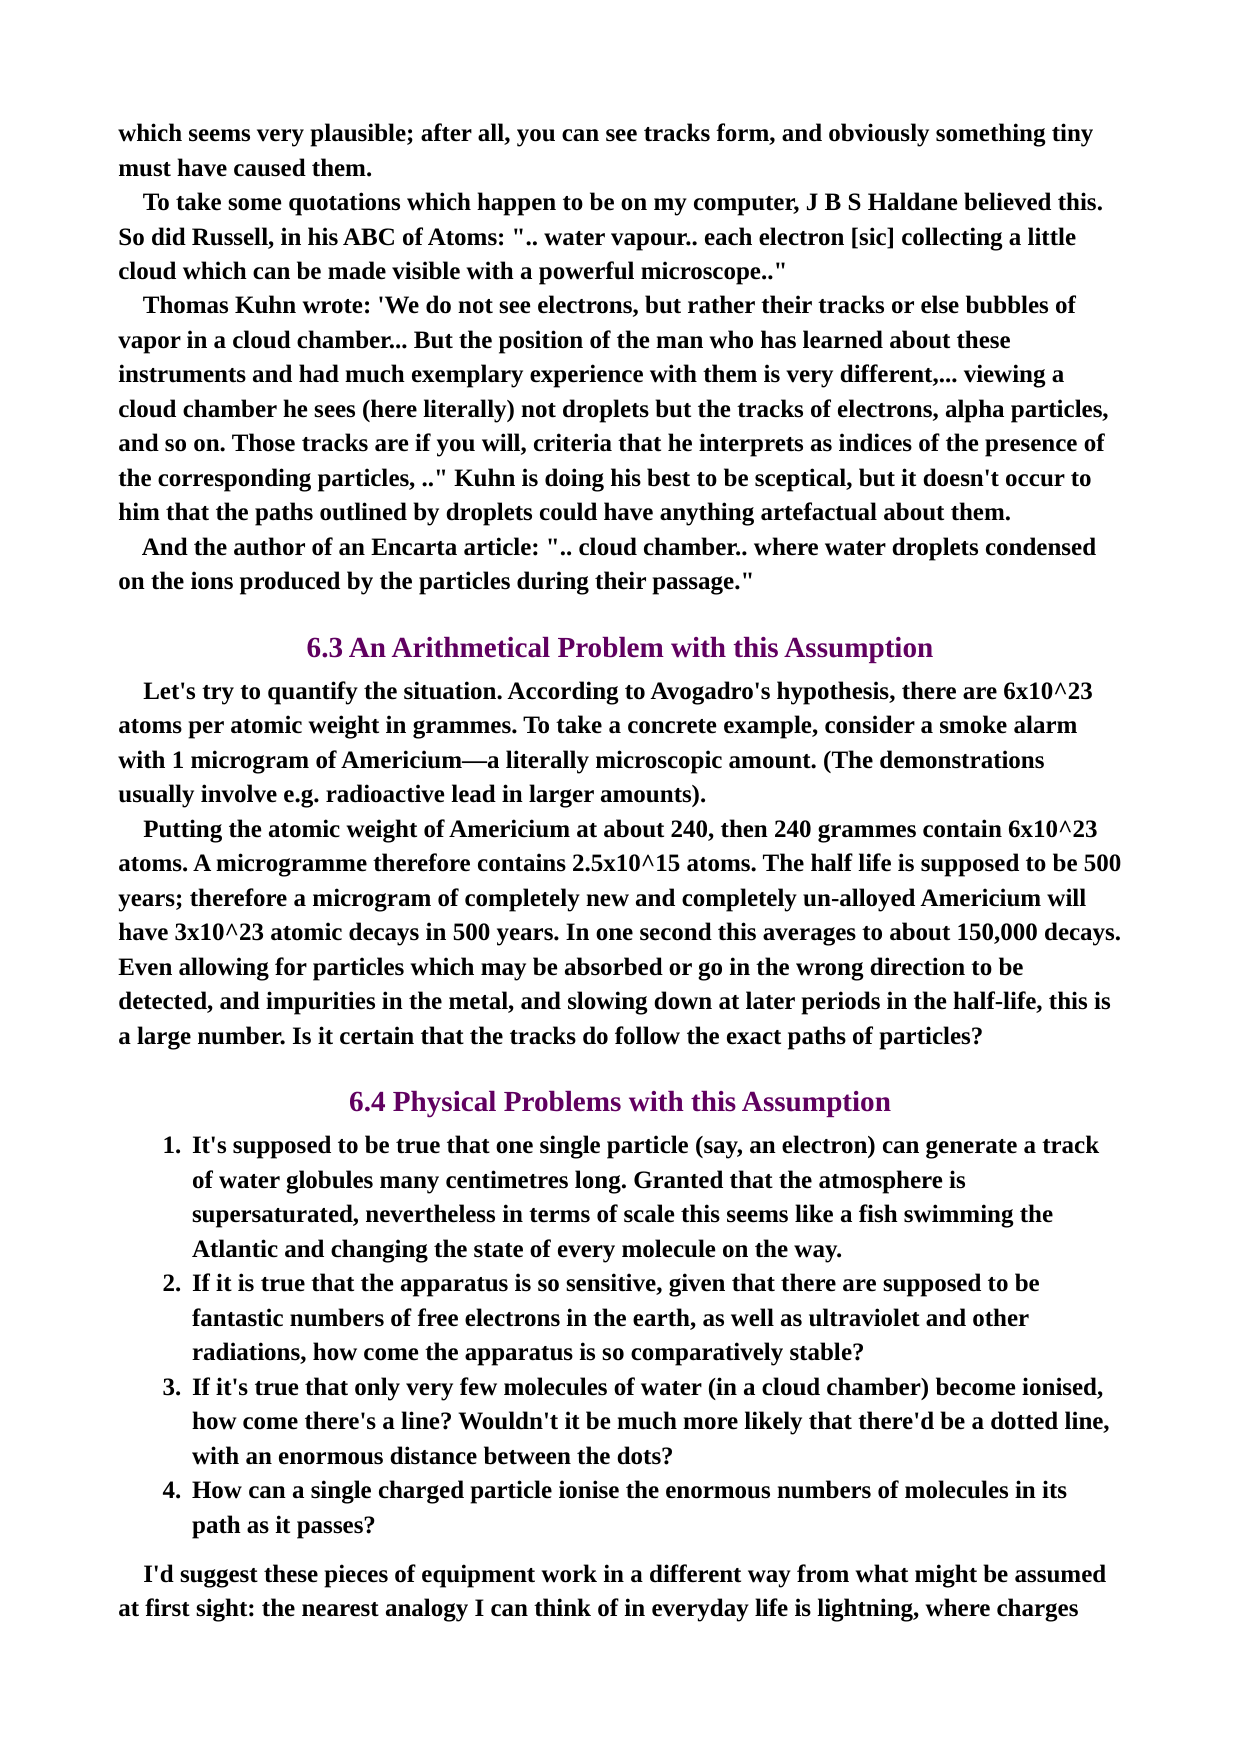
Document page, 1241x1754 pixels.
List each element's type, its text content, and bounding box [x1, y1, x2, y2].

text I'd suggest these pieces of equipment work in a different way from what might be assumed at first sight: the nearest analogy I can think of in everyday life is lightning, where charges [118, 1559, 1122, 1622]
text which seems very plausible; after all, you can see tracks form, and obviously something tiny must have caused them. To take some quotations which happen to be on my computer, J B S Haldane believed this. So did Russell, in his ABC of Atoms: ".. water vapour.. each electron [sic] collecting a little cloud which can be made visible with a powerful microscope.." Thomas Kuhn wrote: 'We do not see electrons, but rather their tracks or else bubbles of vapor in a cloud chamber... But the position of the man who has learned about these instruments and had much exemplary experience with them is very different,... viewing a cloud chamber he sees (here literally) not droplets but the tracks of electrons, alpha particles, and so on. Those tracks are if you will, criteria that he interprets as indices of the presence of the corresponding particles, .." Kuhn is doing his best to be sceptical, but it doesn't occur to him that the paths outlined by droplets could have anything artefactual about them. And the author of an Encarta article: ".. cloud chamber.. where water droplets condensed on the ions produced by the particles during their passage." [118, 118, 1122, 595]
subtitle 6.4 Physical Problems with this Assumption [118, 1084, 1122, 1118]
list How can a single charged particle ionise the enormous numbers of molecules in its path as it passes? [162, 1475, 1122, 1538]
list If it is true that the apparatus is so sensitive, given that there are supposed to be fantastic numbers of free electrons in the earth, as well as ultraviolet and other radiations, how come the apparatus is so comparatively stable? [162, 1268, 1122, 1366]
text Let's try to quantify the situation. According to Avogadro's hypothesis, there are 6x10^23 atoms per atomic weight in grammes. To take a concrete example, consider a smoke alarm with 1 microgram of Americium—a literally microscopic amount. (The demonstrations usually involve e.g. radioactive lead in larger amounts). Putting the atomic weight of Americium at about 240, then 240 grammes contain 6x10^23 atoms. A microgramme therefore contains 2.5x10^15 atoms. The half life is supposed to be 500 years; therefore a microgram of completely new and completely un-alloyed Americium will have 3x10^23 atomic decays in 500 years. In one second this averages to about 150,000 decays. Even allowing for particles which may be absorbed or go in the wrong direction to be detected, and impurities in the metal, and slowing down at later periods in the half-life, this is a large number. Is it certain that the tracks do follow the exact paths of particles? [118, 676, 1122, 1049]
list It's supposed to be true that one single particle (say, an electron) can generate a track of water globules many centimetres long. Granted that the atmosphere is supersaturated, nevertheless in terms of scale this seems like a fish swimming the Atlantic and changing the state of every molecule on the way. [162, 1131, 1122, 1263]
subtitle 6.3 An Arithmetical Problem with this Assumption [118, 630, 1122, 663]
list If it's true that only very few molecules of water (in a cloud chamber) become ionised, how come there's a line? Wouldn't it be much more likely that there'd be a dotted line, with an enormous distance between the dots? [162, 1372, 1122, 1469]
